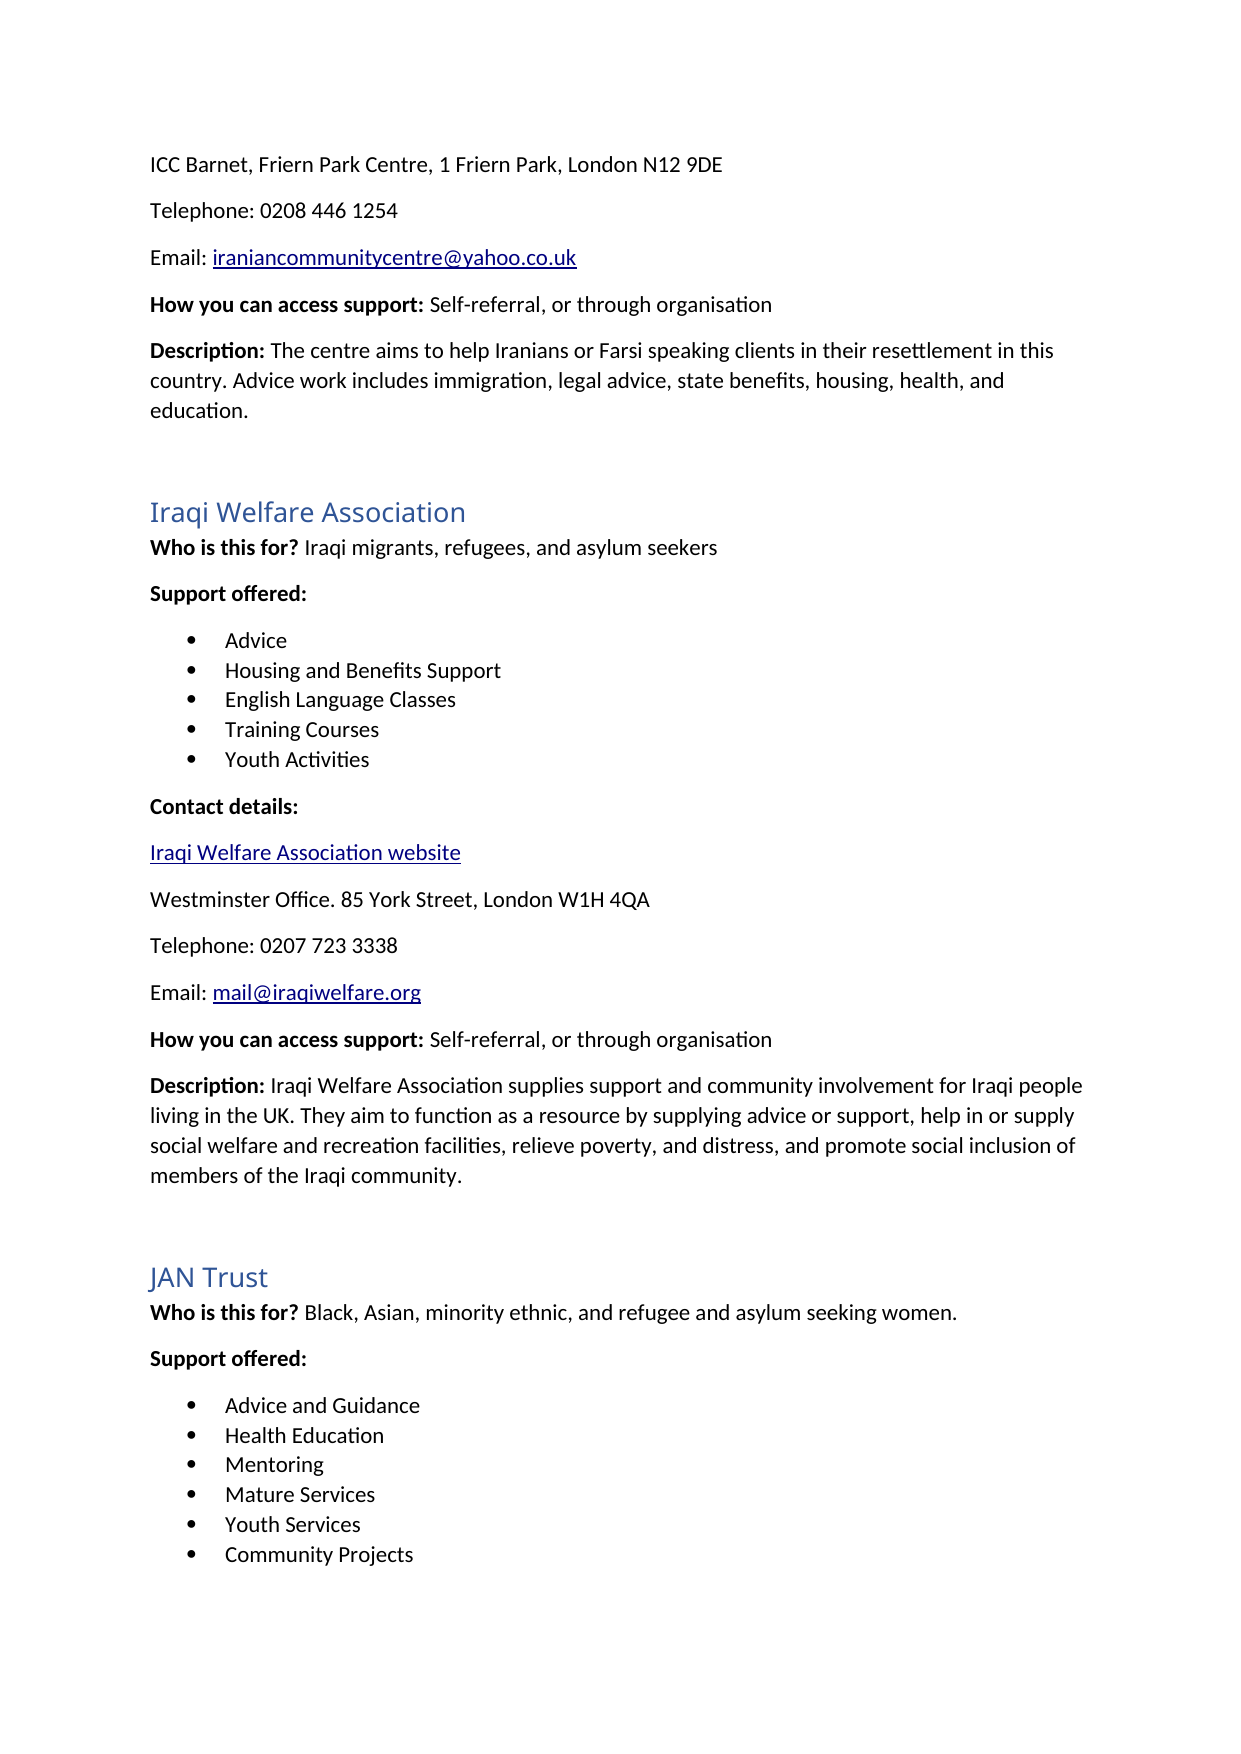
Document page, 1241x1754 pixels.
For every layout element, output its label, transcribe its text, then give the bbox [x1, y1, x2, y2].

text Who is this for? Black, Asian, minority ethnic, and refugee and asylum seeking women. [150, 1298, 1090, 1326]
text Description: Iraqi Welfare Association supplies support and community involvement for Iraqi people living in the UK. They aim to function as a resource by supplying advice or support, help in or supply social welfare and recreation facilities, relieve poverty, and distress, and promote social inclusion of members of the Iraqi community. [150, 1071, 1090, 1189]
list Youth Services [187, 1510, 1090, 1538]
text Support offered: [150, 579, 1090, 607]
list Community Projects [187, 1540, 1090, 1568]
text How you can access support: Self-referral, or through organisation [150, 290, 1090, 318]
list Advice [187, 626, 1090, 654]
text Westminster Office. 85 York Street, London W1H 4QA [150, 885, 1090, 913]
text Description: The centre aims to help Iranians or Farsi speaking clients in their resettlement in this country. Advice work includes immigration, legal advice, state benefits, housing, health, and education. [150, 336, 1090, 424]
list Training Courses [187, 716, 1090, 743]
subtitle JAN Trust [150, 1258, 1090, 1295]
text Support offered: [150, 1344, 1090, 1372]
text Email: iraniancommunitycentre@yahoo.co.uk [150, 243, 1090, 271]
list Advice and Guidance [187, 1391, 1090, 1419]
list Mentoring [187, 1451, 1090, 1479]
list Mature Services [187, 1481, 1090, 1508]
text Email: mail@iraqiwelfare.org [150, 978, 1090, 1006]
text How you can access support: Self-referral, or through organisation [150, 1025, 1090, 1053]
list Housing and Benefits Support [187, 656, 1090, 684]
text Iraqi Welfare Association website [150, 838, 1090, 867]
list English Language Classes [187, 686, 1090, 714]
subtitle Iraqi Welfare Association [150, 493, 1090, 530]
text Who is this for? Iraqi migrants, refugees, and asylum seekers [150, 533, 1090, 561]
text Telephone: 0208 446 1254 [150, 197, 1090, 224]
text Contact details: [150, 792, 1090, 820]
list Youth Activities [187, 745, 1090, 773]
list Health Education [187, 1421, 1090, 1449]
text Telephone: 0207 723 3338 [150, 932, 1090, 960]
text ICC Barnet, Friern Park Centre, 1 Friern Park, London N12 9DE [150, 150, 1090, 178]
